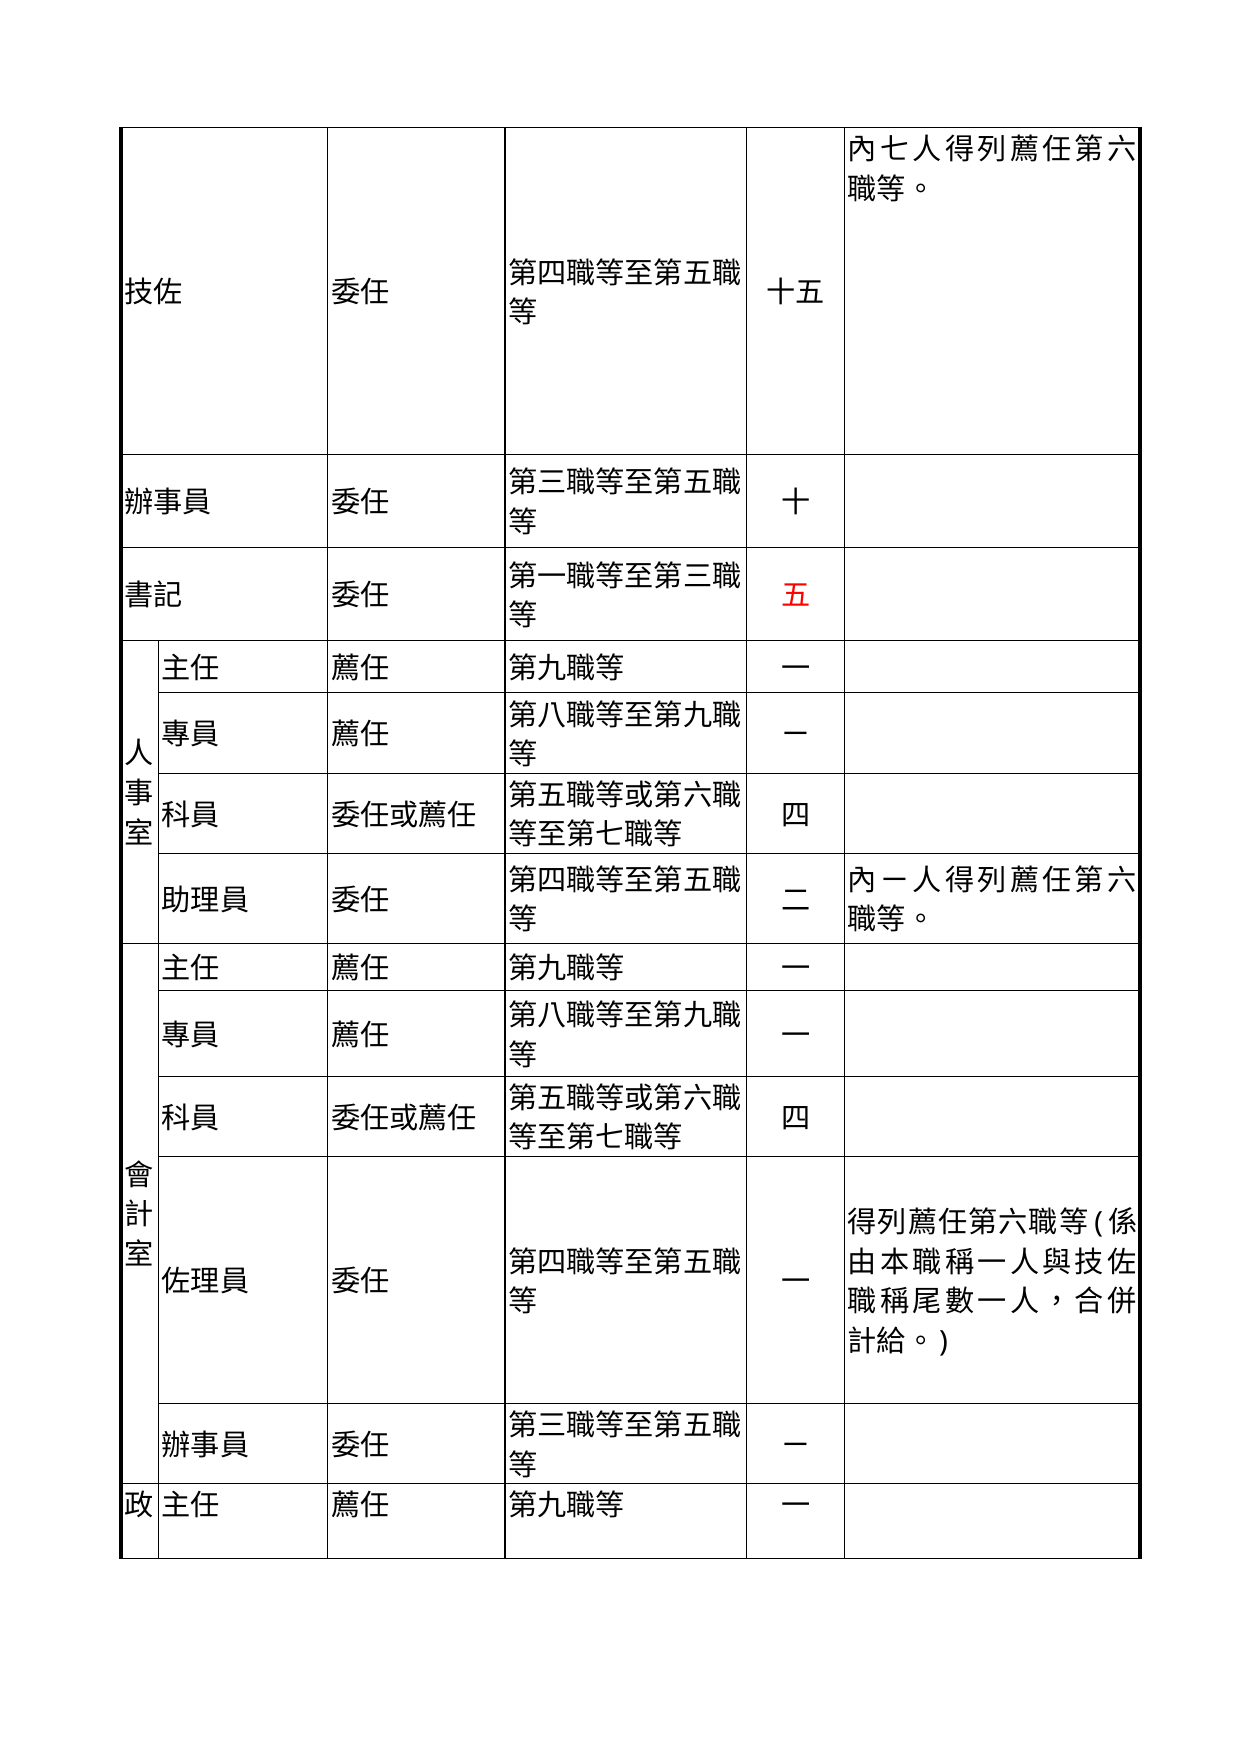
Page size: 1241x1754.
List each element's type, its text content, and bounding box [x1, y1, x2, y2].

table_cell 內七人得列薦任第六職等。 [845, 128, 1138, 454]
table_cell 一 [747, 641, 844, 692]
table_cell 薦任 [328, 1484, 504, 1558]
table_cell 得列薦任第六職等(係由本職稱一人與技佐職稱尾數一人，合併計給。) [845, 1157, 1138, 1403]
table_cell 第五職等或第六職等至第七職等 [506, 774, 746, 853]
table_cell 二 [747, 854, 844, 942]
table_cell 薦任 [328, 944, 504, 990]
table_cell 辦事員 [159, 1404, 327, 1482]
table_cell [845, 1077, 1138, 1156]
table_cell 委任 [328, 128, 504, 454]
table_cell 十 [747, 455, 844, 547]
table_cell 第四職等至第五職等 [506, 128, 746, 454]
table_cell 第九職等 [506, 944, 746, 990]
table_cell ㄧ [747, 693, 844, 772]
table_cell 技佐 [123, 128, 327, 454]
table_cell [845, 548, 1138, 640]
table_cell ㄧ [747, 1404, 844, 1482]
table_cell 委任 [328, 455, 504, 547]
table_cell 委任 [328, 548, 504, 640]
table_cell [845, 944, 1138, 990]
table_cell [845, 1484, 1138, 1558]
table_cell [845, 774, 1138, 853]
table_cell 委任 [328, 1157, 504, 1403]
table_cell 一 [747, 1157, 844, 1403]
table_cell 委任 [328, 1404, 504, 1482]
table_cell [845, 455, 1138, 547]
table_cell [845, 641, 1138, 692]
table_cell [845, 991, 1138, 1076]
table_cell 十五 [747, 128, 844, 454]
table_cell 委任 [328, 854, 504, 942]
table_cell 政 [123, 1484, 158, 1558]
table_cell 專員 [159, 991, 327, 1076]
table_cell 薦任 [328, 991, 504, 1076]
table_cell [845, 693, 1138, 772]
table_cell 科員 [159, 774, 327, 853]
table_cell 助理員 [159, 854, 327, 942]
table_cell 第五職等或第六職等至第七職等 [506, 1077, 746, 1156]
table_cell 佐理員 [159, 1157, 327, 1403]
table_cell 委任或薦任 [328, 774, 504, 853]
table_cell 一 [747, 944, 844, 990]
table_cell 主任 [159, 641, 327, 692]
table_cell 主任 [159, 944, 327, 990]
table_cell 第九職等 [506, 641, 746, 692]
table_cell 第四職等至第五職等 [506, 1157, 746, 1403]
table_cell 人 事 室 [123, 641, 158, 942]
table_cell 委任或薦任 [328, 1077, 504, 1156]
table_cell 第九職等 [506, 1484, 746, 1558]
table_cell 內ㄧ人得列薦任第六職等。 [845, 854, 1138, 942]
table_cell 一 [747, 991, 844, 1076]
table_cell 第八職等至第九職等 [506, 693, 746, 772]
table_cell 專員 [159, 693, 327, 772]
table_cell 書記 [123, 548, 327, 640]
table_cell 會 計 室 [123, 944, 158, 1482]
table_cell 五 [747, 548, 844, 640]
table_cell 第四職等至第五職等 [506, 854, 746, 942]
table_cell 四 [747, 774, 844, 853]
table_cell 第三職等至第五職等 [506, 1404, 746, 1482]
table_cell 辦事員 [123, 455, 327, 547]
table_cell 第一職等至第三職等 [506, 548, 746, 640]
table_cell 一 [747, 1484, 844, 1558]
table_cell 四 [747, 1077, 844, 1156]
table_cell 主任 [159, 1484, 327, 1558]
table_cell 第八職等至第九職等 [506, 991, 746, 1076]
table_cell 第三職等至第五職等 [506, 455, 746, 547]
table_cell 科員 [159, 1077, 327, 1156]
table_cell 薦任 [328, 641, 504, 692]
table_cell 薦任 [328, 693, 504, 772]
table_cell [845, 1404, 1138, 1482]
